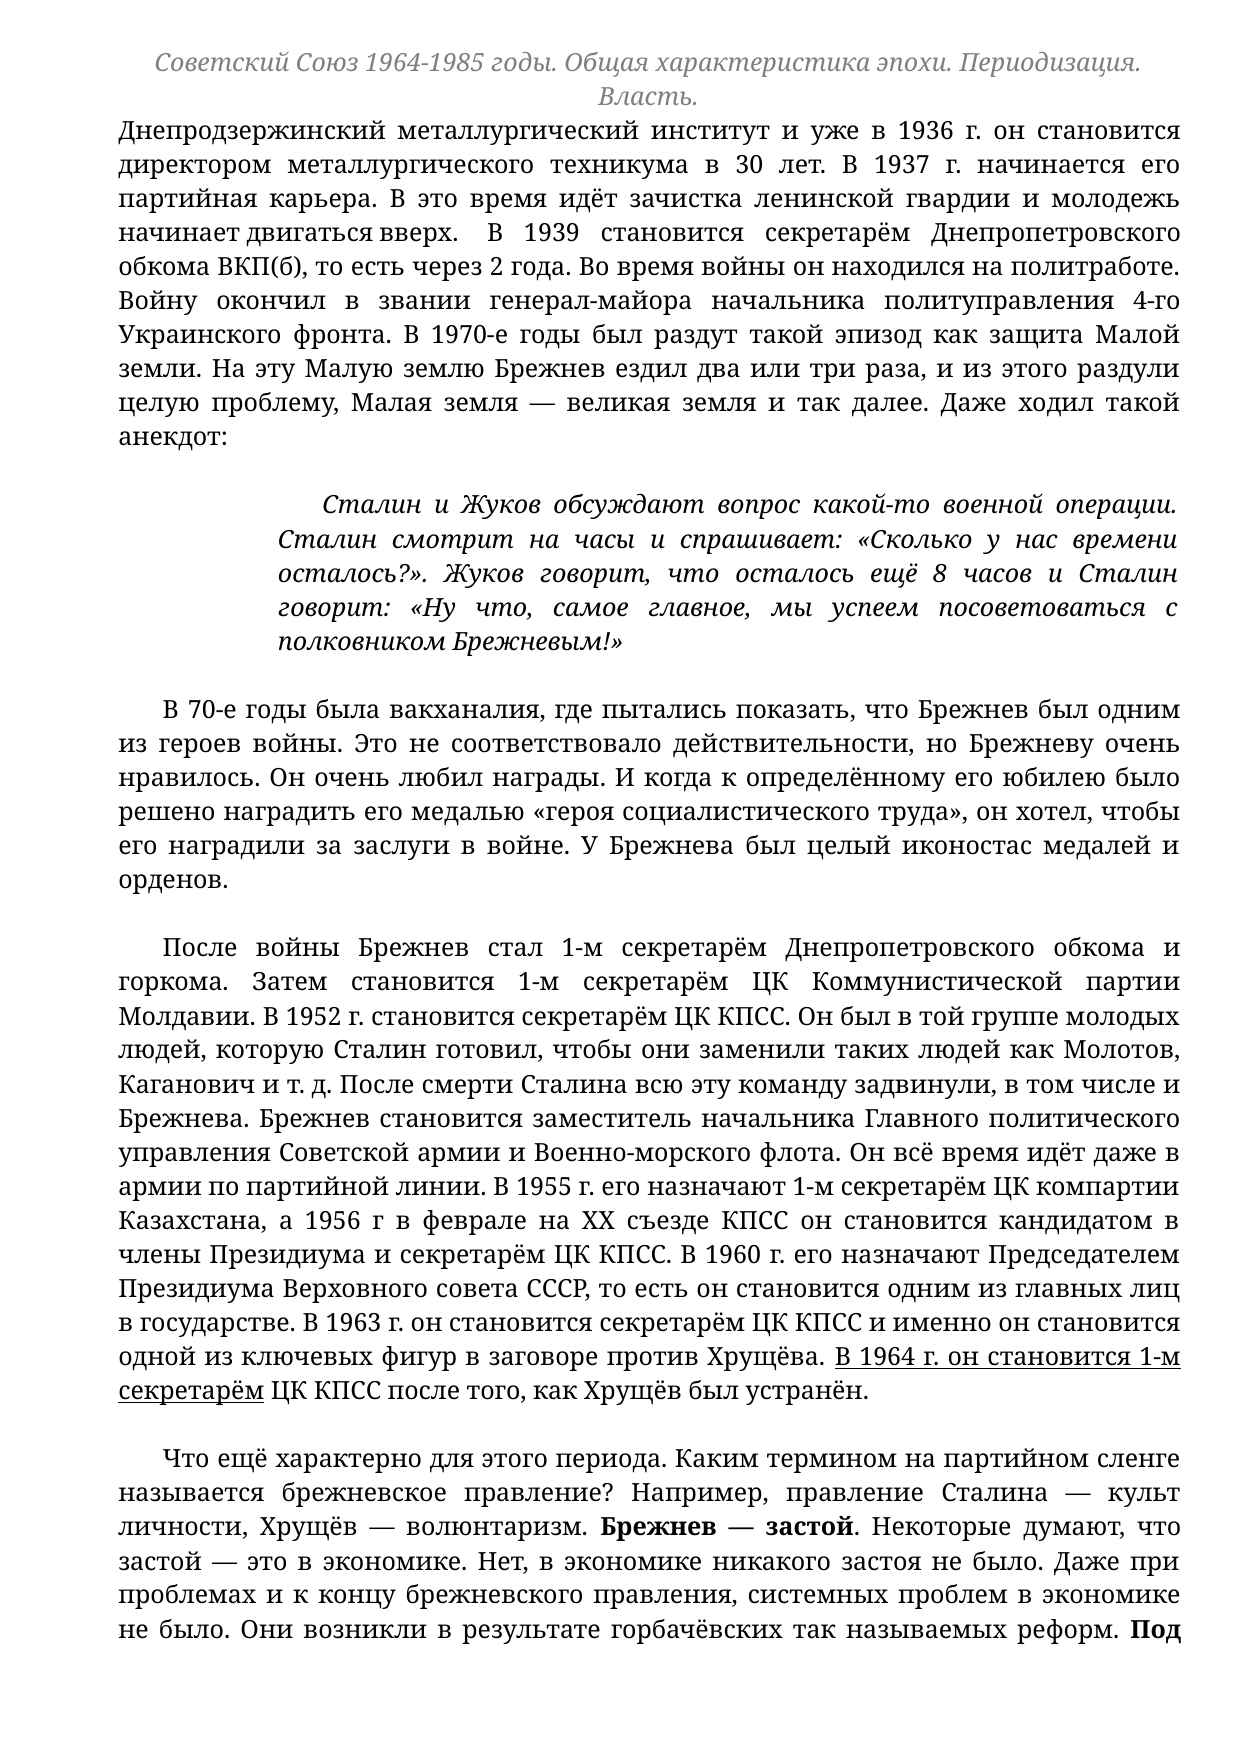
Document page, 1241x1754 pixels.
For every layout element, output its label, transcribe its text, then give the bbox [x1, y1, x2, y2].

text Сталин и Жуков обсуждают вопрос какой-то военной операции. Сталин смотрит на часы и спрашивает: «Сколько у нас времени осталось?». Жуков говорит, что осталось ещё 8 часов и Сталин говорит: «Ну что, самое главное, мы успеем посоветоваться с полковником Брежневым!» [278, 487, 1181, 657]
text В 70-е годы была вакханалия, где пытались показать, что Брежнев был одним из героев войны. Это не соответствовало действительности, но Брежневу очень нравилось. Он очень любил награды. И когда к определённому его юбилею было решено наградить его медалью «героя социалистического труда», он хотел, чтобы его наградили за заслуги в войне. У Брежнева был целый иконостас медалей и орденов. [118, 692, 1181, 896]
text Что ещё характерно для этого периода. Каким термином на партийном сленге называется брежневское правление? Например, правление Сталина — культ личности, Хрущёв — волюнтаризм. Брежнев — застой. Некоторые думают, что застой — это в экономике. Нет, в экономике никакого застоя не было. Даже при проблемах и к концу брежневского правления, системных проблем в экономике не было. Они возникли в результате горбачёвских так называемых реформ. Под [118, 1441, 1181, 1645]
text После войны Брежнев стал 1-м секретарём Днепропетровского обкома и горкома. Затем становится 1-м секретарём ЦК Коммунистической партии Молдавии. В 1952 г. становится секретарём ЦК КПСС. Он был в той группе молодых людей, которую Сталин готовил, чтобы они заменили таких людей как Молотов, Каганович и т. д. После смерти Сталина всю эту команду задвинули, в том числе и Брежнева. Брежнев становится заместитель начальника Главного политического управления Советской армии и Военно-морского флота. Он всё время идёт даже в армии по партийной линии. В 1955 г. его назначают 1-м секретарём ЦК компартии Казахстана, а 1956 г в феврале на XX съезде КПСС он становится кандидатом в члены Президиума и секретарём ЦК КПСС. В 1960 г. его назначают Председателем Президиума Верховного совета СССР, то есть он становится одним из главных лиц в государстве. В 1963 г. он становится секретарём ЦК КПСС и именно он становится одной из ключевых фигур в заговоре против Хрущёва. В 1964 г. он становится 1-м секретарём ЦК КПСС после того, как Хрущёв был устранён. [118, 930, 1181, 1407]
text Днепродзержинский металлургический институт и уже в 1936 г. он становится директором металлургического техникума в 30 лет. В 1937 г. начинается его партийная карьера. В это время идёт зачистка ленинской гвардии и молодежь начинает двигаться вверх. В 1939 становится секретарём Днепропетровского обкома ВКП(б), то есть через 2 года. Во время войны он находился на политработе. Войну окончил в звании генерал-майора начальника политуправления 4-го Украинского фронта. В 1970-е годы был раздут такой эпизод как защита Малой земли. На эту Малую землю Брежнев ездил два или три раза, и из этого раздули целую проблему, Малая земля — великая земля и так далее. Даже ходил такой анекдот: [118, 112, 1181, 453]
